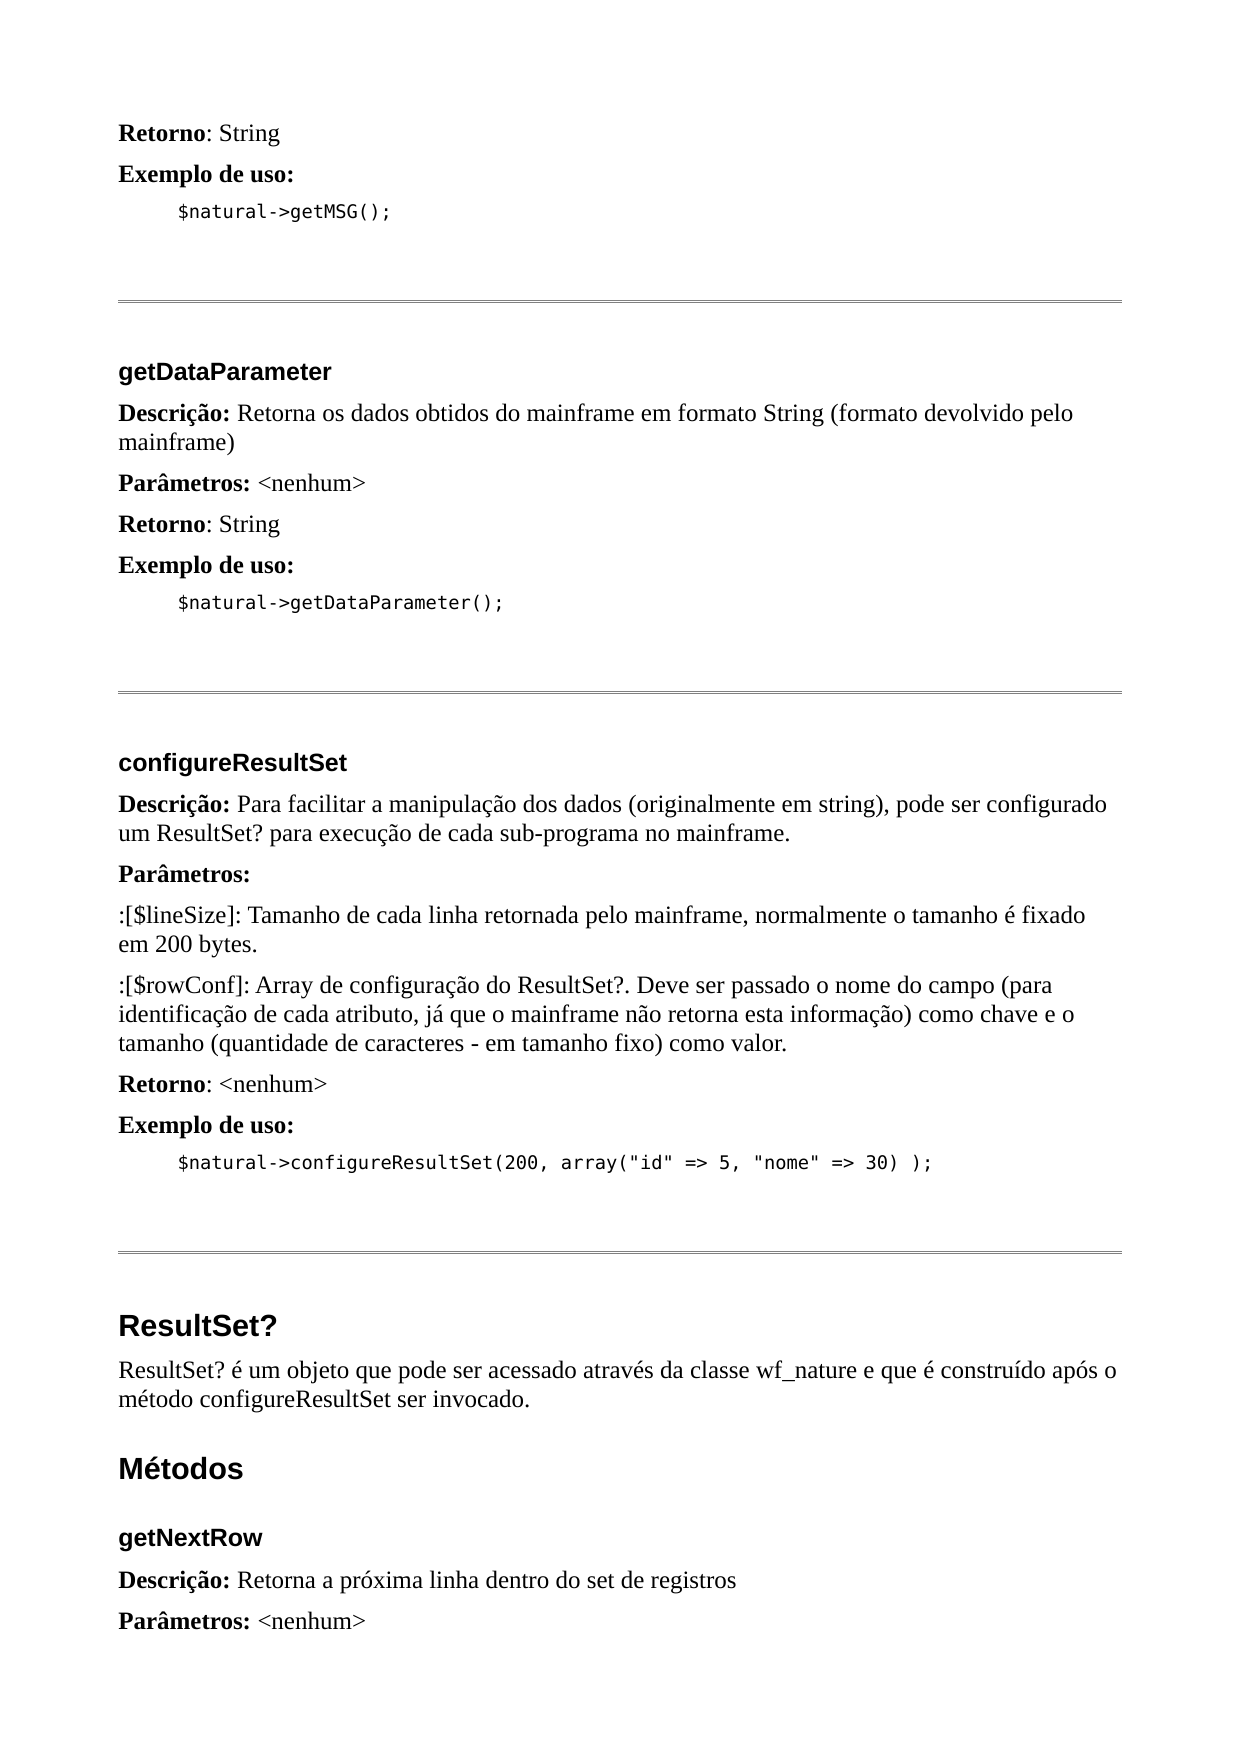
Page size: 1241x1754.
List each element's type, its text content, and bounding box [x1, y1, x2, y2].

text :[$lineSize]: Tamanho de cada linha retornada pelo mainframe, normalmente o tamanho é fixado em 200 bytes. [118, 900, 1122, 958]
text :[$rowConf]: Array de configuração do ResultSet?. Deve ser passado o nome do campo (para identificação de cada atributo, já que o mainframe não retorna esta informação) como chave e o tamanho (quantidade de caracteres - em tamanho fixo) como valor. [118, 970, 1122, 1057]
text Descrição: Retorna os dados obtidos do mainframe em formato String (formato devolvido pelo mainframe) [118, 398, 1122, 456]
subtitle configureResultSet [118, 748, 1122, 777]
text Exemplo de uso: [118, 551, 1122, 579]
text $natural->configureResultSet(200, array("id" => 5, "nome" => 30) ); [177, 1152, 1063, 1195]
text Retorno: String [118, 509, 1122, 538]
text Parâmetros: <nenhum> [118, 1606, 1122, 1635]
text Descrição: Retorna a próxima linha dentro do set de registros [118, 1565, 1122, 1593]
text ResultSet? é um objeto que pode ser acessado através da classe wf_nature e que é construído após o método configureResultSet ser invocado. [118, 1356, 1122, 1413]
text Exemplo de uso: [118, 1110, 1122, 1139]
text Retorno: String [118, 118, 1122, 147]
subtitle getDataParameter [118, 357, 1122, 386]
text Parâmetros: <nenhum> [118, 468, 1122, 497]
text Exemplo de uso: [118, 159, 1122, 188]
text Parâmetros: [118, 859, 1122, 888]
text Descrição: Para facilitar a manipulação dos dados (originalmente em string), pode ser configurado um ResultSet? para execução de cada sub-programa no mainframe. [118, 789, 1122, 847]
text $natural->getMSG(); [177, 201, 1063, 244]
text $natural->getDataParameter(); [177, 592, 1063, 636]
subtitle Métodos [118, 1451, 1122, 1486]
subtitle ResultSet? [118, 1308, 1122, 1343]
text Retorno: <nenhum> [118, 1069, 1122, 1098]
subtitle getNextRow [118, 1523, 1122, 1552]
